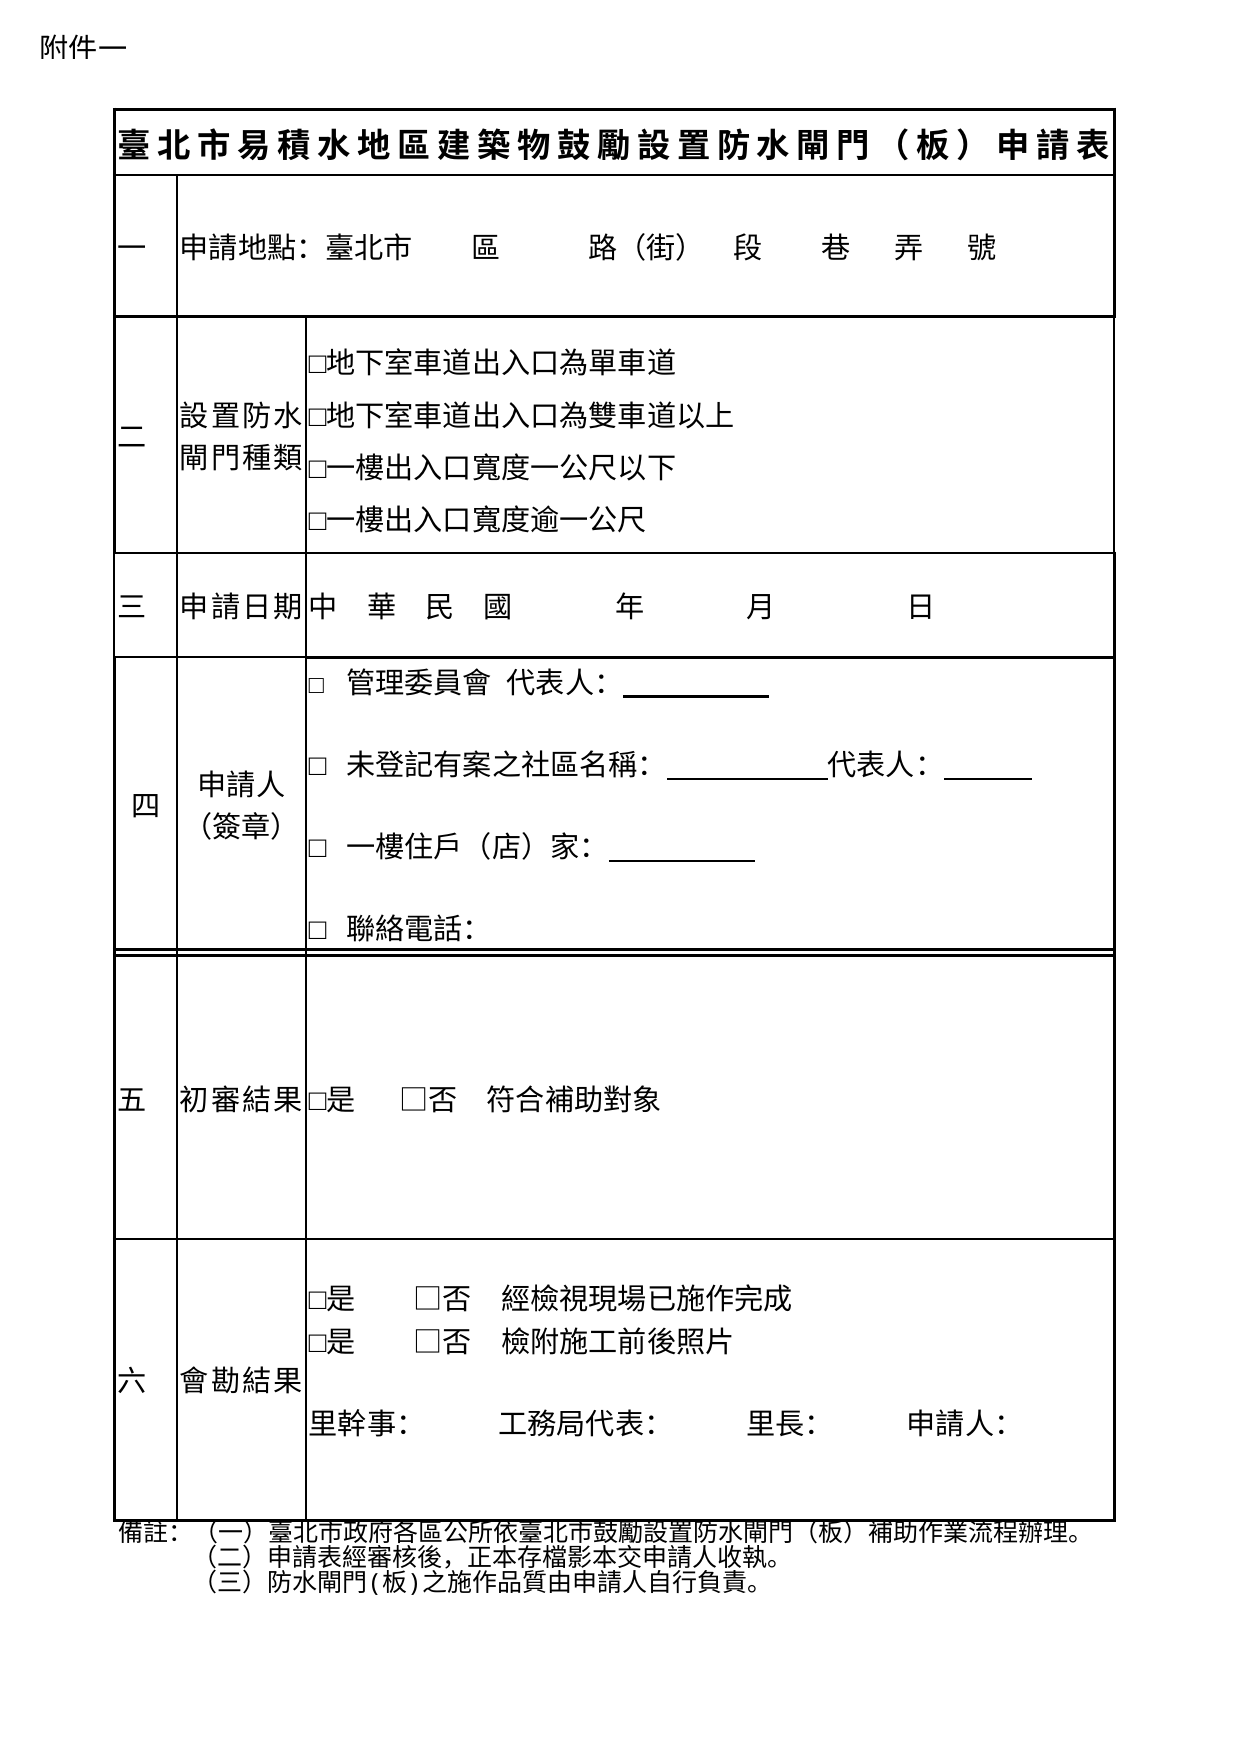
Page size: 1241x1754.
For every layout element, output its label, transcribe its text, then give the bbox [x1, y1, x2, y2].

text 附件一 [39, 26, 147, 59]
text （三）防水閘門(板)之施作品質由申請人自行負責。 [118, 1572, 1110, 1597]
table_cell 中 華 民 國 年 月 日 [307, 554, 1113, 656]
table_cell 五 [116, 957, 176, 1238]
table_cell 六 [116, 1240, 176, 1518]
table_cell □是 □否 符合補助對象 [307, 957, 1113, 1238]
table_cell 管理委員會 代表人： 未登記有案之社區名稱： 代表人： 一樓住戶（店）家： 聯絡電話： [307, 659, 1113, 948]
table_cell 初審結果 [178, 957, 305, 1238]
table_cell 申請地點：臺北市 區 路（街） 段 巷 弄 號 [178, 176, 1113, 315]
table_cell □地下室車道出入口為單車道 □地下室車道出入口為雙車道以上 □一樓出入口寬度一公尺以下 □一樓出入口寬度逾一公尺 [307, 318, 1113, 552]
text （二）申請表經審核後，正本存檔影本交申請人收執。 [118, 1547, 1110, 1572]
table_cell 四 [116, 658, 176, 948]
table_cell 三 [115, 554, 176, 656]
table_cell 申請日期 [178, 554, 305, 656]
table_cell 設置防水閘門種類 [178, 318, 305, 552]
table_cell 一 [116, 176, 176, 315]
text 備註：（一）臺北市政府各區公所依臺北市鼓勵設置防水閘門（板）補助作業流程辦理。 [118, 1522, 1110, 1547]
table_cell 二 [116, 318, 176, 552]
table_cell 申請人 （簽章） [178, 658, 305, 948]
table_cell □是 □否 經檢視現場已施作完成 □是 □否 檢附施工前後照片 里幹事： 工務局代表： 里長： 申請人： [307, 1240, 1113, 1518]
table_header 臺北市易積水地區建築物鼓勵設置防水閘門（板）申請表 [116, 111, 1113, 174]
table_cell 會勘結果 [178, 1240, 305, 1518]
